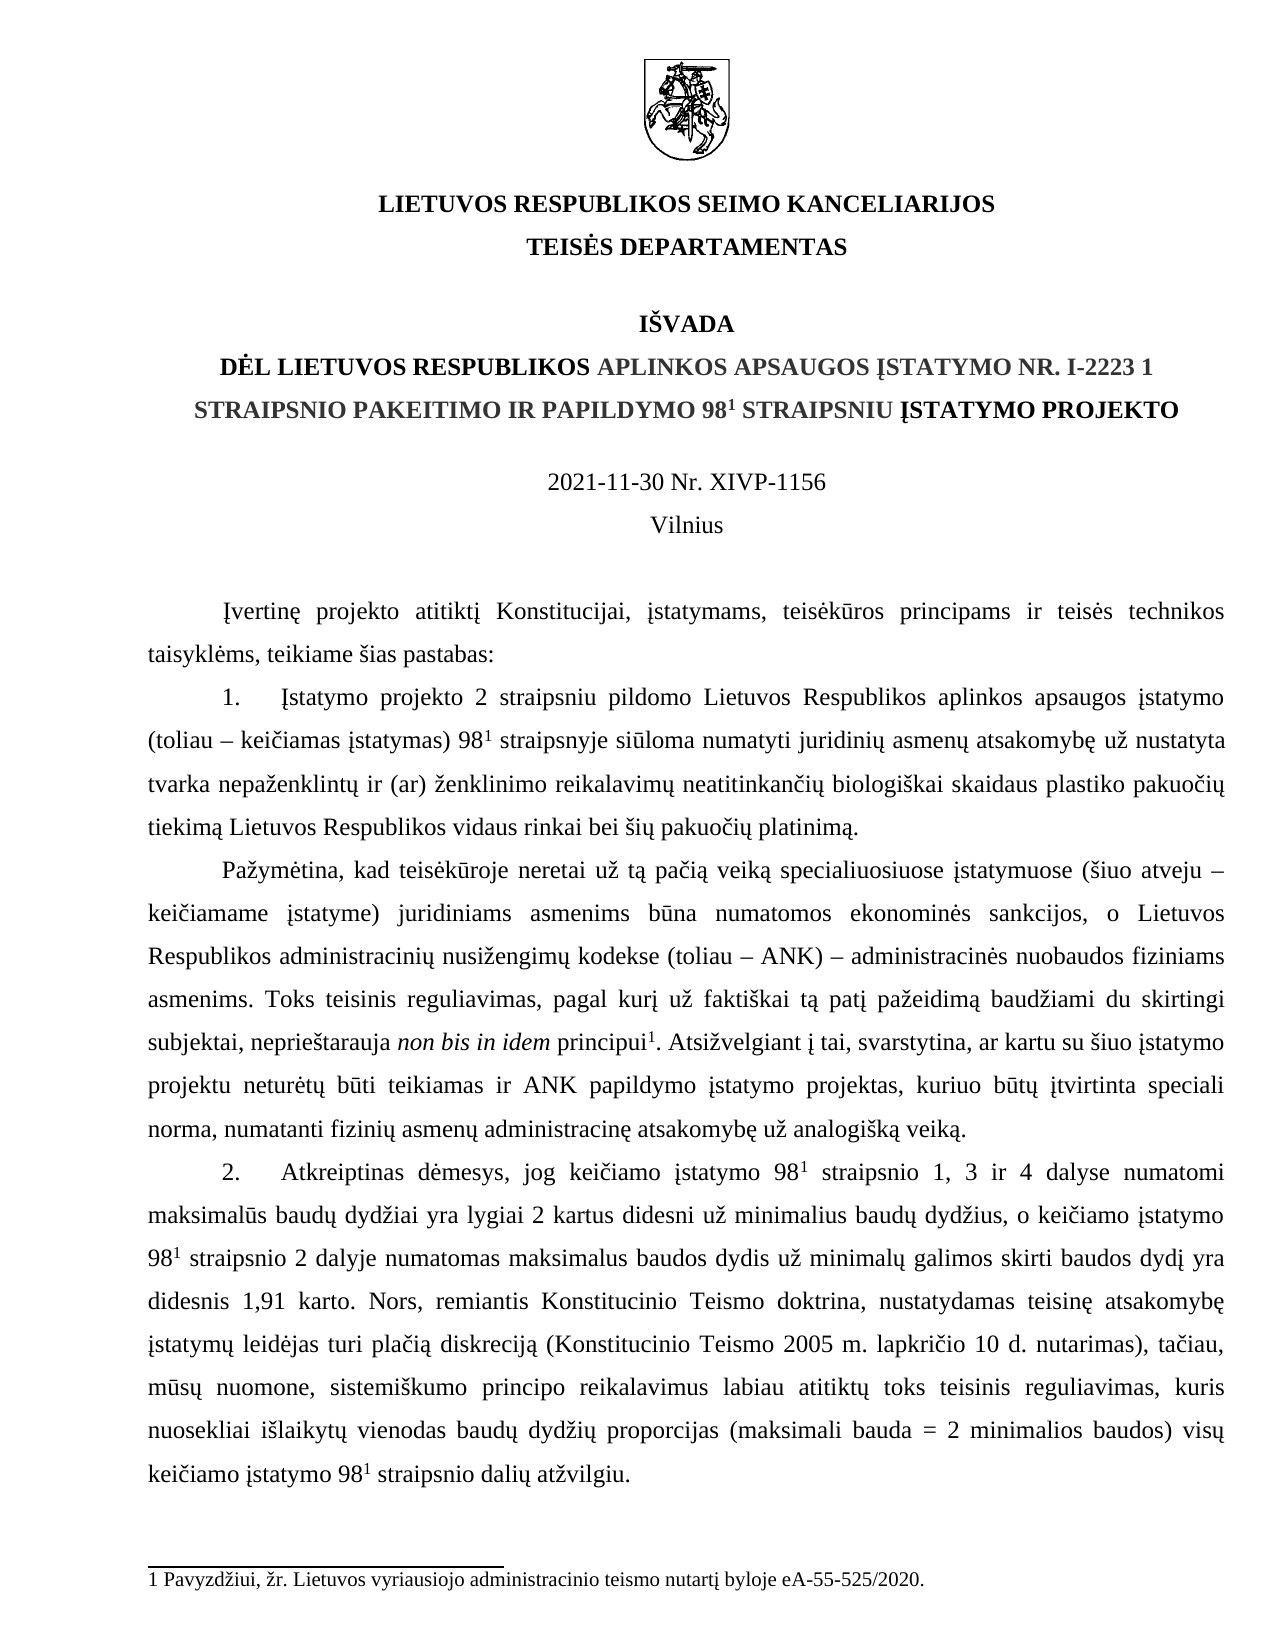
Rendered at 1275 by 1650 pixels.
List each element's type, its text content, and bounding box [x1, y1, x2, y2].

list Įstatymo projekto 2 straipsniu pildomo Lietuvos Respublikos aplinkos apsaugos įstatymo (toliau – keičiamas įstatymas) 981 straipsnyje siūloma numatyti juridinių asmenų atsakomybę už nustatyta tvarka nepaženklintų ir (ar) ženklinimo reikalavimų neatitinkančių biologiškai skaidaus plastiko pakuočių tiekimą Lietuvos Respublikos vidaus rinkai bei šių pakuočių platinimą. [148, 682, 1226, 841]
list Atkreiptinas dėmesys, jog keičiamo įstatymo 981 straipsnio 1, 3 ir 4 dalyse numatomi maksimalūs baudų dydžiai yra lygiai 2 kartus didesni už minimalius baudų dydžius, o keičiamo įstatymo 981 straipsnio 2 dalyje numatomas maksimalus baudos dydis už minimalų galimos skirti baudos dydį yra didesnis 1,91 karto. Nors, remiantis Konstitucinio Teismo doktrina, nustatydamas teisinę atsakomybę įstatymų leidėjas turi plačią diskreciją (Konstitucinio Teismo 2005 m. lapkričio 10 d. nutarimas), tačiau, mūsų nuomone, sistemiškumo principo reikalavimus labiau atitiktų toks teisinis reguliavimas, kuris nuosekliai išlaikytų vienodas baudų dydžių proporcijas (maksimali bauda = 2 minimalios baudos) visų keičiamo įstatymo 981 straipsnio dalių atžvilgiu. [148, 1157, 1226, 1487]
subtitle TEISĖS DEPARTAMENTAS [148, 232, 1226, 261]
text Įvertinę projekto atitiktį Konstitucijai, įstatymams, teisėkūros principams ir teisės technikos taisyklėms, teikiame šias pastabas: [148, 596, 1226, 668]
text 2021-11-30 Nr. XIVP-1156 [148, 467, 1226, 496]
text IŠVADA [148, 309, 1226, 337]
text DĖL LIETUVOS RESPUBLIKOS APLINKOS APSAUGOS ĮSTATYMO NR. I-2223 1 STRAIPSNIO PAKEITIMO IR PAPILDYMO 981 STRAIPSNIU ĮSTATYMO PROJEKTO [148, 352, 1226, 424]
text Vilnius [148, 510, 1226, 539]
text LIETUVOS RESPUBLIKOS SEIMO KANCELIARIJOS [148, 189, 1226, 218]
text Pažymėtina, kad teisėkūroje neretai už tą pačią veiką specialiuosiuose įstatymuose (šiuo atveju – keičiamame įstatyme) juridiniams asmenims būna numatomos ekonominės sankcijos, o Lietuvos Respublikos administracinių nusižengimų kodekse (toliau – ANK) – administracinės nuobaudos fiziniams asmenims. Toks teisinis reguliavimas, pagal kurį už faktiškai tą patį pažeidimą baudžiami du skirtingi subjektai, neprieštarauja non bis in idem principui. Atsižvelgiant į tai, svarstytina, ar kartu su šiuo įstatymo projektu neturėtų būti teikiamas ir ANK papildymo įstatymo projektas, kuriuo būtų įtvirtinta speciali norma, numatanti fizinių asmenų administracinę atsakomybę už analogišką veiką. [148, 855, 1226, 1142]
text Pavyzdžiui, žr. Lietuvos vyriausiojo administracinio teismo nutartį byloje eA-55-525/2020. [148, 1567, 1226, 1591]
